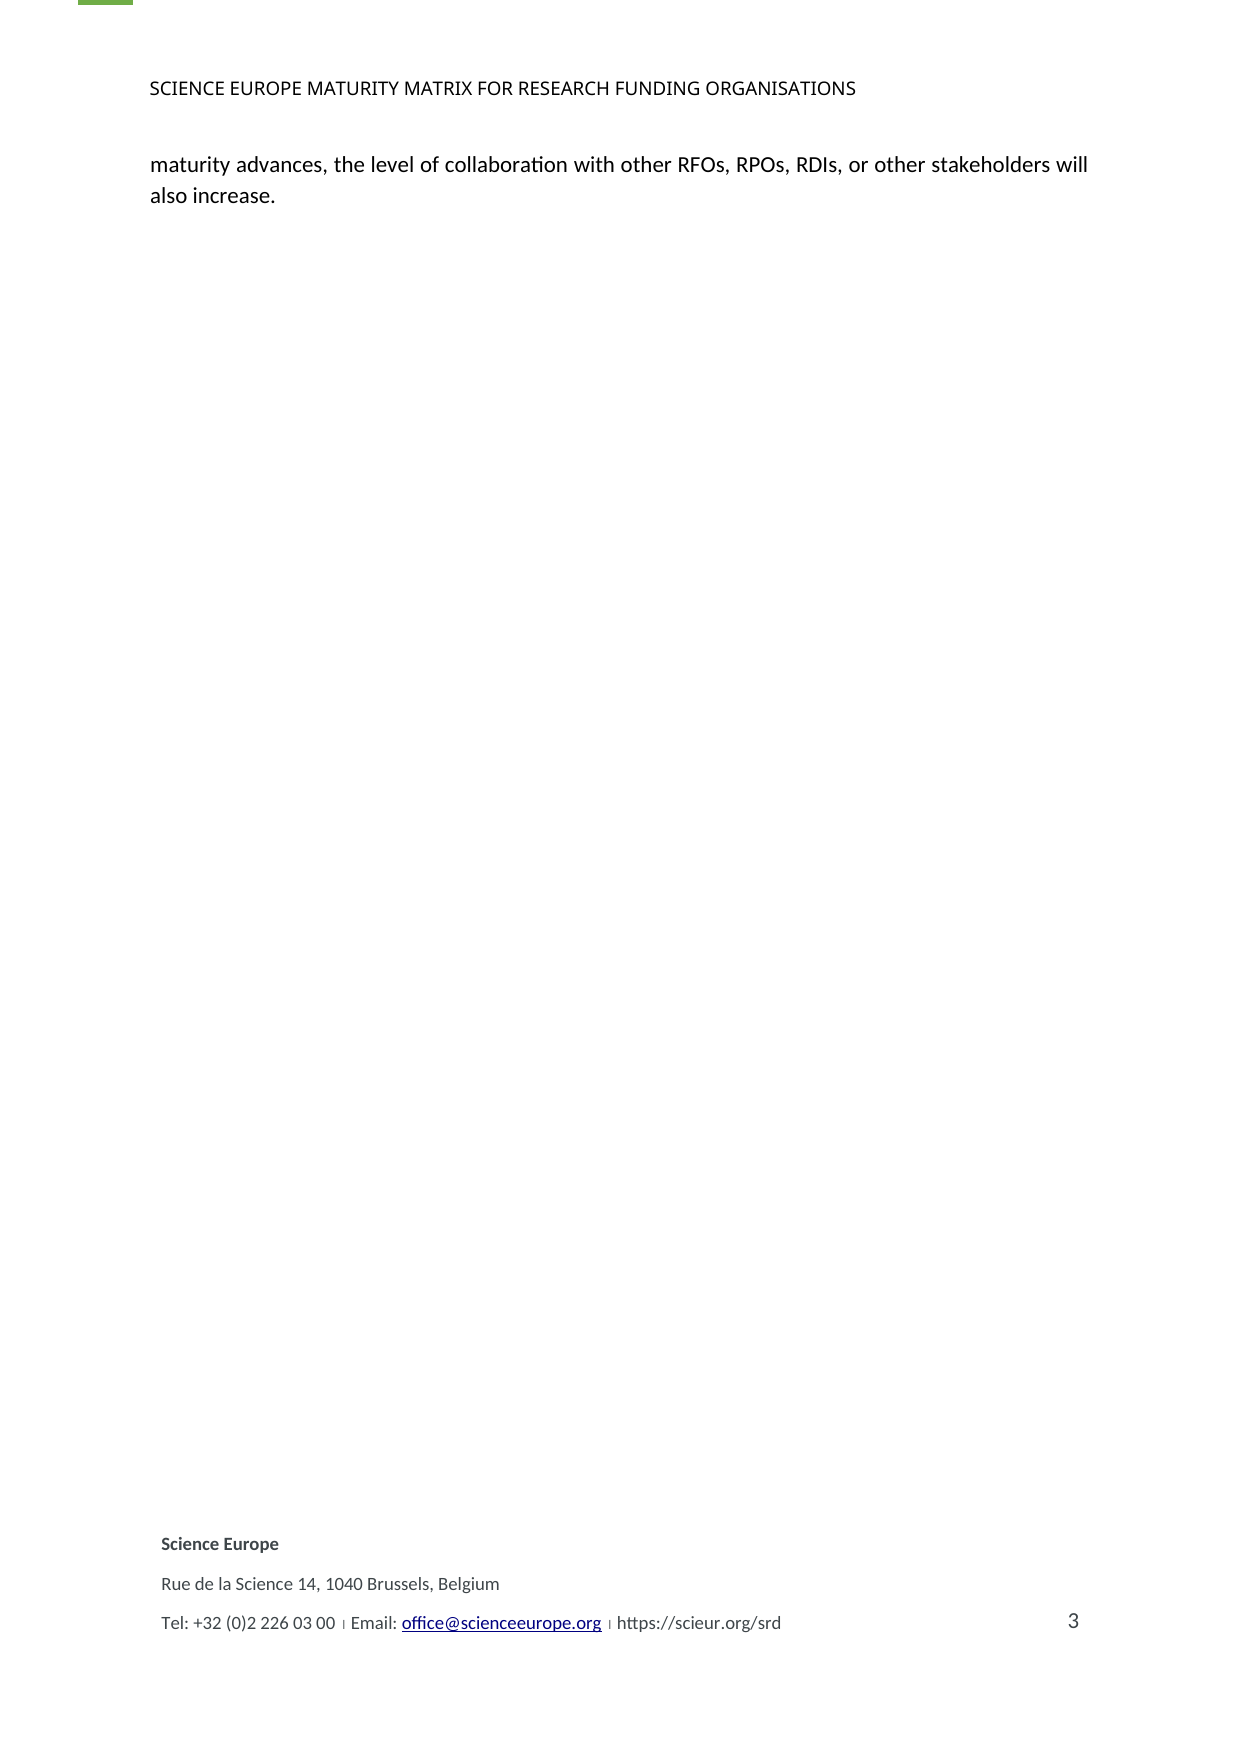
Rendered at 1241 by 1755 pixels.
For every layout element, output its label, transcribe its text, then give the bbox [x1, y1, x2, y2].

text maturity advances, the level of collaboration with other RFOs, RPOs, RDIs, or other stakeholders will also increase. [150, 150, 1090, 209]
